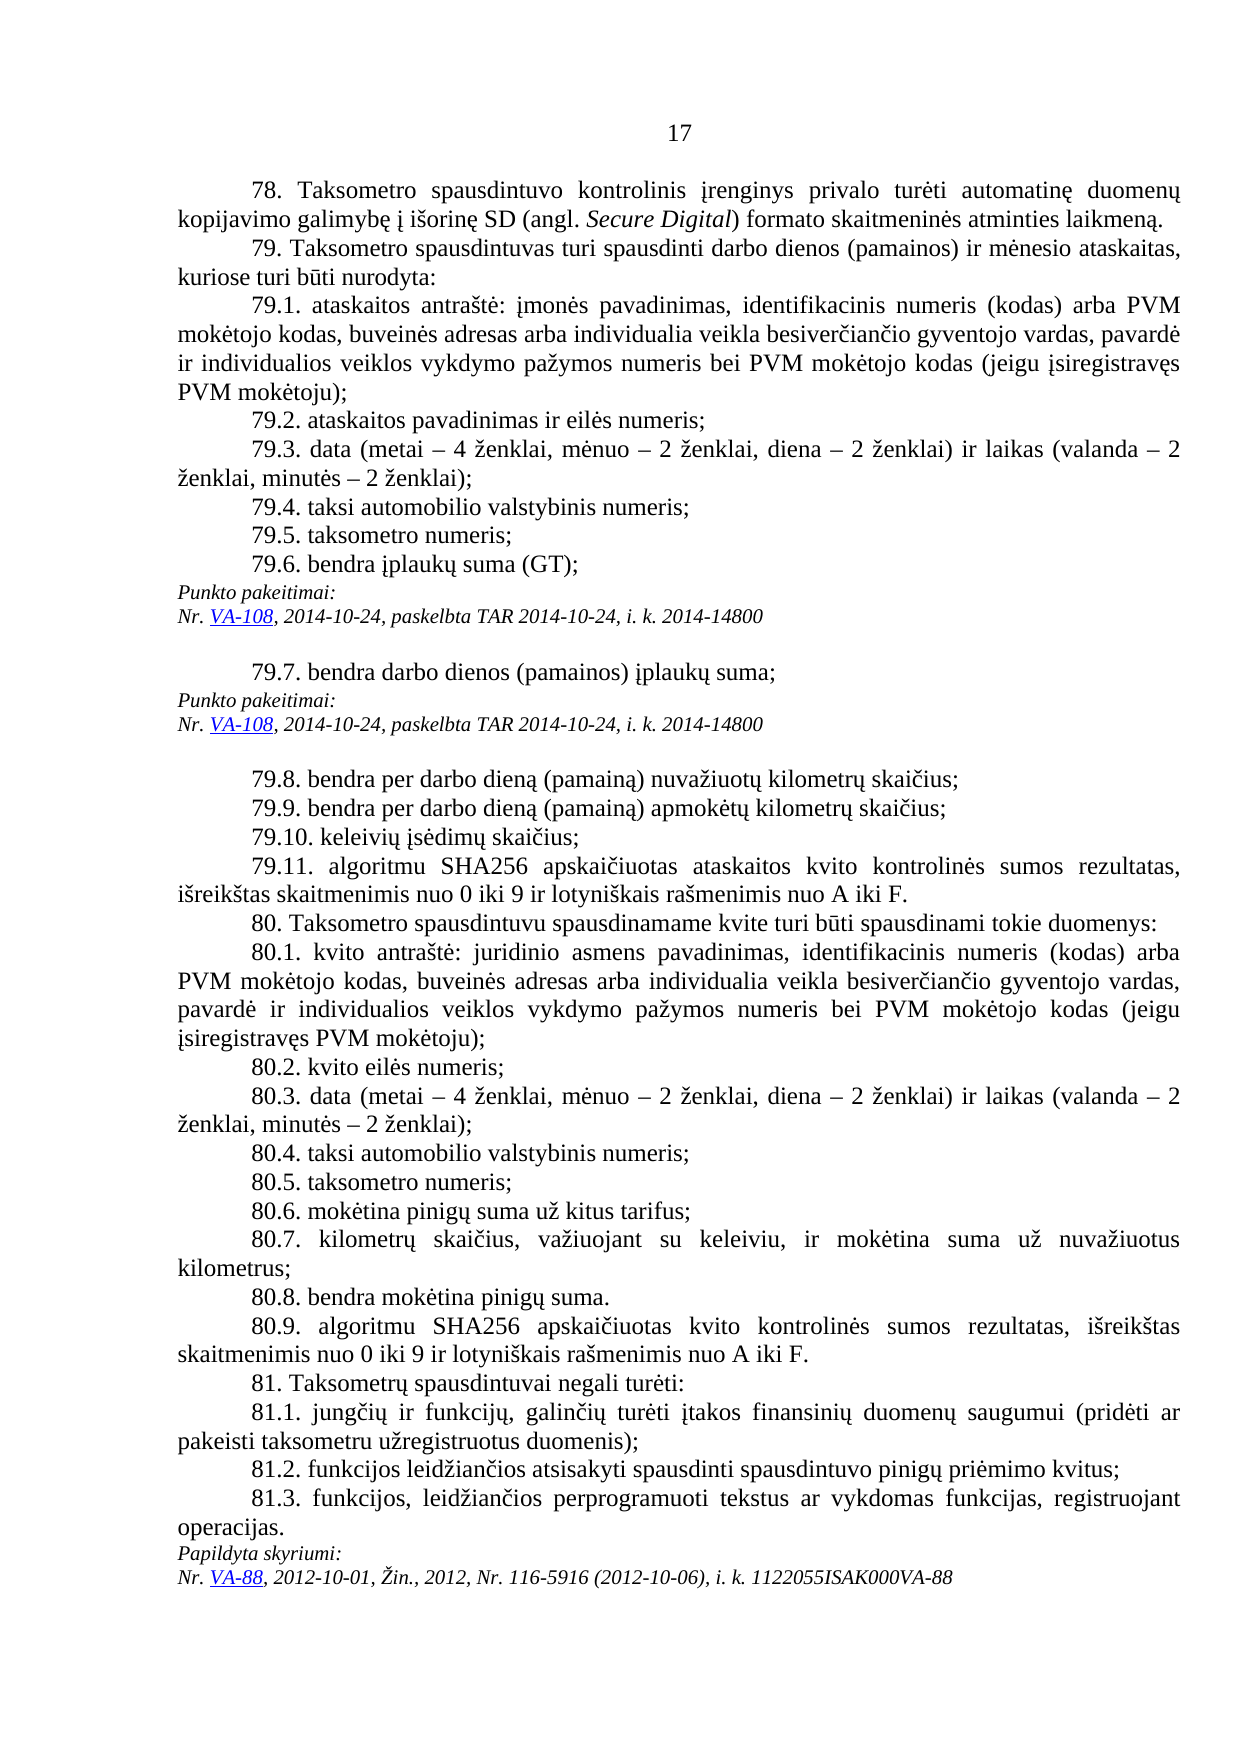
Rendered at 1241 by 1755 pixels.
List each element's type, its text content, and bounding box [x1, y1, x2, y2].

text 79.9. bendra per darbo dieną (pamainą) apmokėtų kilometrų skaičius; [177, 793, 1181, 822]
text 79.10. keleivių įsėdimų skaičius; [177, 822, 1181, 851]
text 80.6. mokėtina pinigų suma už kitus tarifus; [177, 1196, 1181, 1224]
text Papildyta skyriumi: [177, 1541, 1181, 1565]
text 81.2. funkcijos leidžiančios atsisakyti spausdinti spausdintuvo pinigų priėmimo kvitus; [177, 1454, 1181, 1483]
text 80.4. taksi automobilio valstybinis numeris; [177, 1138, 1181, 1167]
text 78. Taksometro spausdintuvo kontrolinis įrenginys privalo turėti automatinę duomenų kopijavimo galimybę į išorinę SD (angl. Secure Digital) formato skaitmeninės atminties laikmeną. [177, 176, 1181, 233]
text 80.3. data (metai – 4 ženklai, mėnuo – 2 ženklai, diena – 2 ženklai) ir laikas (valanda – 2 ženklai, minutės – 2 ženklai); [177, 1081, 1181, 1138]
text Punkto pakeitimai: [177, 688, 1181, 712]
text 80.8. bendra mokėtina pinigų suma. [177, 1282, 1181, 1311]
text Nr. VA-88, 2012-10-01, Žin., 2012, Nr. 116-5916 (2012-10-06), i. k. 1122055ISAK000VA-88 [177, 1565, 1181, 1589]
text 81.3. funkcijos, leidžiančios perprogramuoti tekstus ar vykdomas funkcijas, registruojant operacijas. [177, 1483, 1181, 1541]
text 79.5. taksometro numeris; [177, 521, 1181, 549]
text 79. Taksometro spausdintuvas turi spausdinti darbo dienos (pamainos) ir mėnesio ataskaitas, kuriose turi būti nurodyta: [177, 233, 1181, 291]
text Nr. VA-108, 2014-10-24, paskelbta TAR 2014-10-24, i. k. 2014-14800 [177, 712, 1181, 736]
text 80. Taksometro spausdintuvu spausdinamame kvite turi būti spausdinami tokie duomenys: [177, 908, 1181, 937]
text 79.2. ataskaitos pavadinimas ir eilės numeris; [177, 406, 1181, 434]
text 79.7. bendra darbo dienos (pamainos) įplaukų suma; [177, 657, 1181, 686]
text 80.9. algoritmu SHA256 apskaičiuotas kvito kontrolinės sumos rezultatas, išreikštas skaitmenimis nuo 0 iki 9 ir lotyniškais rašmenimis nuo A iki F. [177, 1311, 1181, 1368]
text 79.11. algoritmu SHA256 apskaičiuotas ataskaitos kvito kontrolinės sumos rezultatas, išreikštas skaitmenimis nuo 0 iki 9 ir lotyniškais rašmenimis nuo A iki F. [177, 851, 1181, 908]
text 80.2. kvito eilės numeris; [177, 1052, 1181, 1081]
text Nr. VA-108, 2014-10-24, paskelbta TAR 2014-10-24, i. k. 2014-14800 [177, 604, 1181, 628]
text 79.6. bendra įplaukų suma (GT); [177, 549, 1181, 578]
text 81.1. jungčių ir funkcijų, galinčių turėti įtakos finansinių duomenų saugumui (pridėti ar pakeisti taksometru užregistruotus duomenis); [177, 1397, 1181, 1454]
text 79.4. taksi automobilio valstybinis numeris; [177, 492, 1181, 521]
text 80.1. kvito antraštė: juridinio asmens pavadinimas, identifikacinis numeris (kodas) arba PVM mokėtojo kodas, buveinės adresas arba individualia veikla besiverčiančio gyventojo vardas, pavardė ir individualios veiklos vykdymo pažymos numeris bei PVM mokėtojo kodas (jeigu įsiregistravęs PVM mokėtoju); [177, 937, 1181, 1052]
text Punkto pakeitimai: [177, 580, 1181, 604]
text 80.5. taksometro numeris; [177, 1167, 1181, 1196]
text 79.1. ataskaitos antraštė: įmonės pavadinimas, identifikacinis numeris (kodas) arba PVM mokėtojo kodas, buveinės adresas arba individualia veikla besiverčiančio gyventojo vardas, pavardė ir individualios veiklos vykdymo pažymos numeris bei PVM mokėtojo kodas (jeigu įsiregistravęs PVM mokėtoju); [177, 291, 1181, 406]
text 79.8. bendra per darbo dieną (pamainą) nuvažiuotų kilometrų skaičius; [177, 764, 1181, 793]
text 80.7. kilometrų skaičius, važiuojant su keleiviu, ir mokėtina suma už nuvažiuotus kilometrus; [177, 1224, 1181, 1282]
text 81. Taksometrų spausdintuvai negali turėti: [177, 1368, 1181, 1397]
text 79.3. data (metai – 4 ženklai, mėnuo – 2 ženklai, diena – 2 ženklai) ir laikas (valanda – 2 ženklai, minutės – 2 ženklai); [177, 434, 1181, 492]
